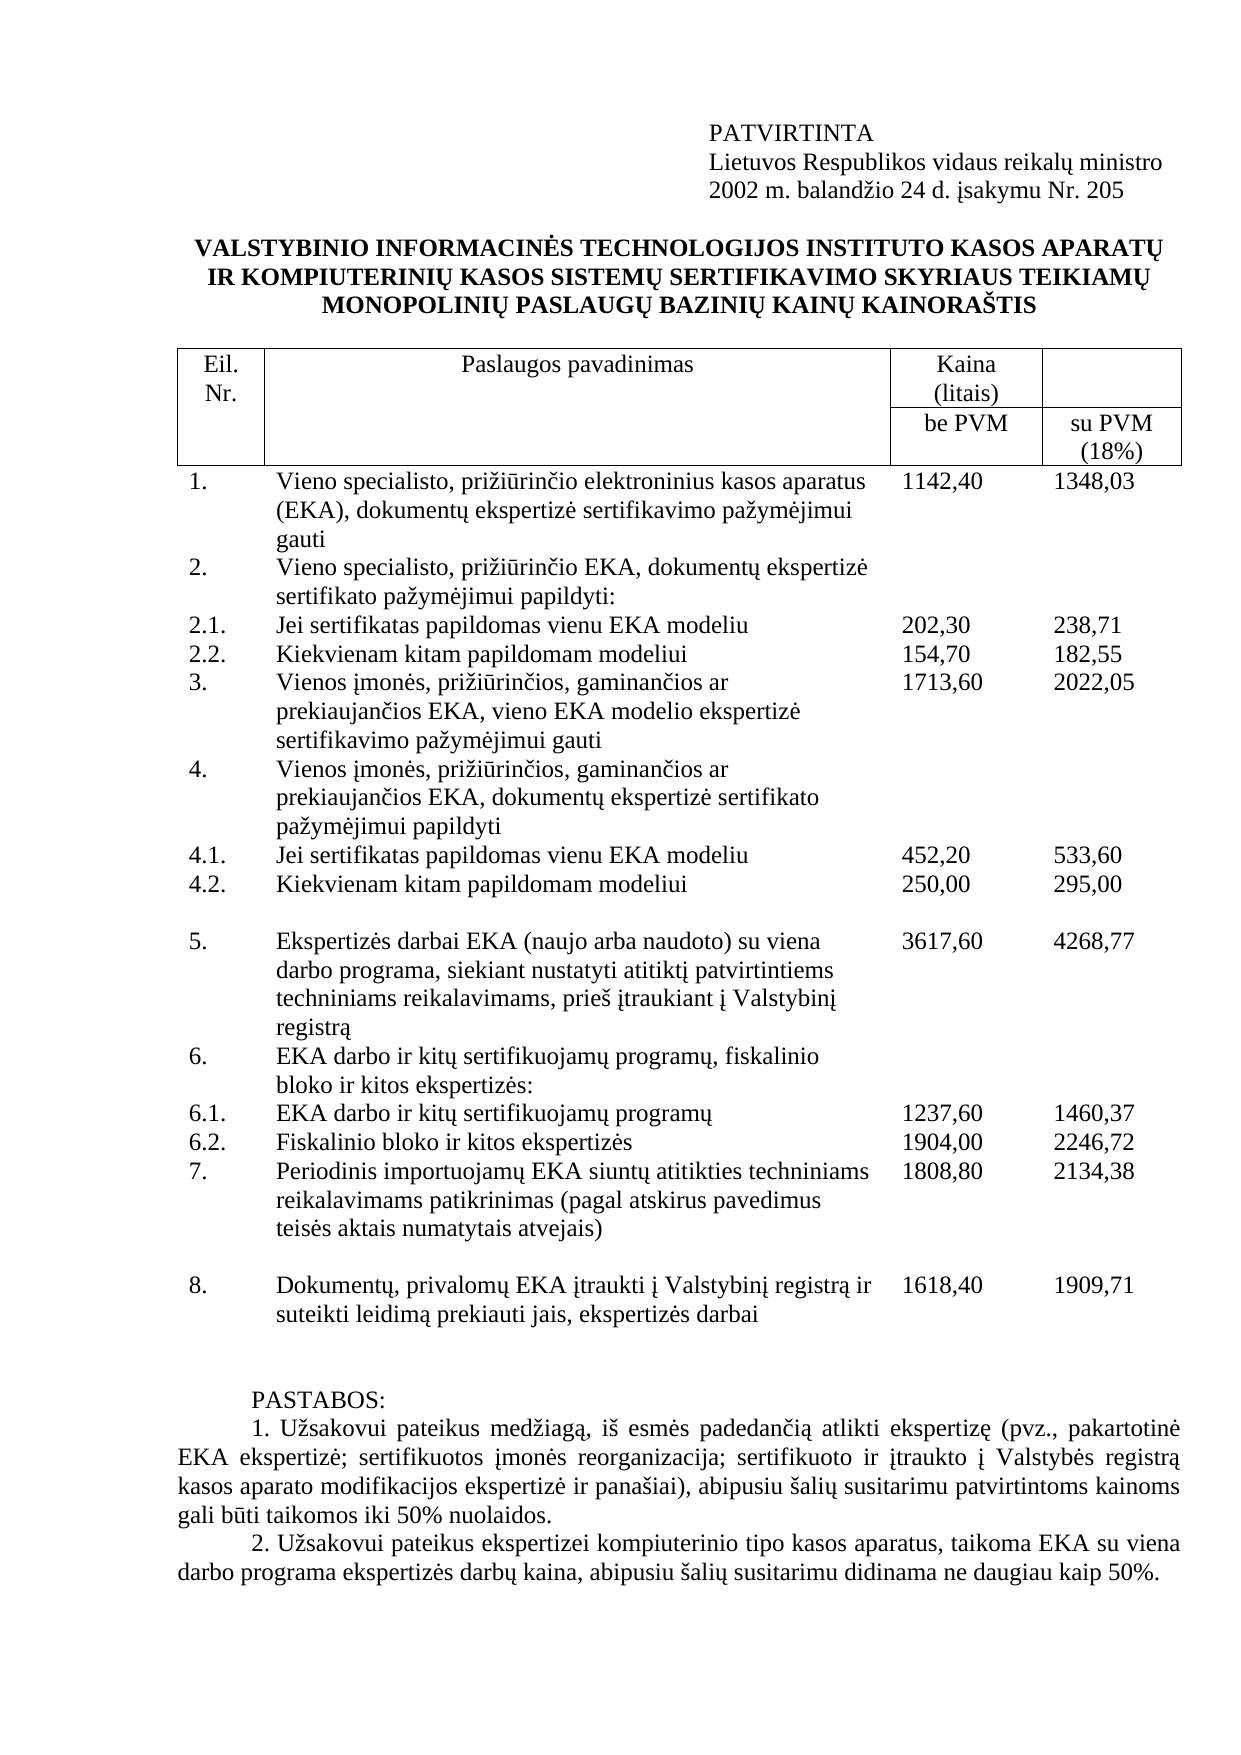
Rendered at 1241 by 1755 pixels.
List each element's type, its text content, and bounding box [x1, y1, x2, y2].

table_cell 6.2. [177, 1127, 264, 1156]
table_cell 4268,77 [1042, 926, 1181, 1041]
table_cell 1618,40 [890, 1271, 1042, 1356]
table_cell 2.2. [177, 639, 264, 667]
text PASTABOS: [177, 1385, 1181, 1413]
table_cell Vieno specialisto, prižiūrinčio elektroninius kasos aparatus (EKA), dokumentų ekspertizė sertifikavimo pažymėjimui gauti [265, 466, 890, 552]
table_cell Vienos įmonės, prižiūrinčios, gaminančios ar prekiaujančios EKA, dokumentų ekspertizė sertifikato pažymėjimui papildyti [265, 754, 890, 840]
table_cell 6. [177, 1041, 264, 1098]
table_cell Jei sertifikatas papildomas vienu EKA modeliu [265, 610, 890, 639]
table_cell [1042, 754, 1181, 840]
table_cell 2246,72 [1042, 1127, 1181, 1156]
table_cell 1237,60 [890, 1099, 1042, 1127]
table_header Paslaugos pavadinimas [265, 349, 890, 465]
table_cell 3617,60 [890, 926, 1042, 1041]
table_cell 3. [177, 668, 264, 754]
table_cell Vieno specialisto, prižiūrinčio EKA, dokumentų ekspertizė sertifikato pažymėjimui papildyti: [265, 553, 890, 610]
table_cell 8. [177, 1271, 264, 1356]
table_cell [1042, 553, 1181, 610]
table_cell EKA darbo ir kitų sertifikuojamų programų [265, 1099, 890, 1127]
table_cell 7. [177, 1156, 264, 1271]
table_cell [890, 754, 1042, 840]
table_cell 182,55 [1042, 639, 1181, 667]
text Lietuvos Respublikos vidaus reikalų ministro [709, 147, 1181, 176]
text 2002 m. balandžio 24 d. įsakymu Nr. 205 [709, 176, 1181, 204]
table_cell be PVM [891, 408, 1042, 465]
table_cell 1460,37 [1042, 1099, 1181, 1127]
table_cell 1904,00 [890, 1127, 1042, 1156]
table_cell 1. [177, 466, 264, 552]
table_cell 452,20 [890, 840, 1042, 869]
text 2. Užsakovui pateikus ekspertizei kompiuterinio tipo kasos aparatus, taikoma EKA su viena darbo programa ekspertizės darbų kaina, abipusiu šalių susitarimu didinama ne daugiau kaip 50%. [177, 1528, 1181, 1586]
table_cell 2.1. [177, 610, 264, 639]
table_cell Kiekvienam kitam papildomam modeliui [265, 869, 890, 926]
table_cell EKA darbo ir kitų sertifikuojamų programų, fiskalinio bloko ir kitos ekspertizės: [265, 1041, 890, 1098]
table_cell Kiekvienam kitam papildomam modeliui [265, 639, 890, 667]
table_cell 5. [177, 926, 264, 1041]
table_cell 533,60 [1042, 840, 1181, 869]
text 1. Užsakovui pateikus medžiagą, iš esmės padedančią atlikti ekspertizę (pvz., pakartotinė EKA ekspertizė; sertifikuotos įmonės reorganizacija; sertifikuoto ir įtraukto į Valstybės registrą kasos aparato modifikacijos ekspertizė ir panašiai), abipusiu šalių susitarimu patvirtintoms kainoms gali būti taikomos iki 50% nuolaidos. [177, 1413, 1181, 1528]
table_cell [890, 1041, 1042, 1098]
table_cell 1909,71 [1042, 1271, 1181, 1356]
table_cell Ekspertizės darbai EKA (naujo arba naudoto) su viena darbo programa, siekiant nustatyti atitiktį patvirtintiems techniniams reikalavimams, prieš įtraukiant į Valstybinį registrą [265, 926, 890, 1041]
table_cell 2022,05 [1042, 668, 1181, 754]
table_cell 154,70 [890, 639, 1042, 667]
table_cell 250,00 [890, 869, 1042, 926]
table_header Kaina (litais) [891, 349, 1042, 407]
table_cell Dokumentų, privalomų EKA įtraukti į Valstybinį registrą ir suteikti leidimą prekiauti jais, ekspertizės darbai [265, 1271, 890, 1356]
text PATVIRTINTA [709, 118, 1181, 147]
table_cell 4. [177, 754, 264, 840]
table_cell 4.2. [177, 869, 264, 926]
table_cell [1042, 1041, 1181, 1098]
table_cell 1713,60 [890, 668, 1042, 754]
table_cell 1348,03 [1042, 466, 1181, 552]
table_cell Periodinis importuojamų EKA siuntų atitikties techniniams reikalavimams patikrinimas (pagal atskirus pavedimus teisės aktais numatytais atvejais) [265, 1156, 890, 1271]
table_cell 295,00 [1042, 869, 1181, 926]
table_cell 2134,38 [1042, 1156, 1181, 1271]
table_cell 6.1. [177, 1099, 264, 1127]
table_cell Vienos įmonės, prižiūrinčios, gaminančios ar prekiaujančios EKA, vieno EKA modelio ekspertizė sertifikavimo pažymėjimui gauti [265, 668, 890, 754]
table_cell 4.1. [177, 840, 264, 869]
table_cell Jei sertifikatas papildomas vienu EKA modeliu [265, 840, 890, 869]
table_cell 2. [177, 553, 264, 610]
table_header [1043, 349, 1181, 407]
table_cell 238,71 [1042, 610, 1181, 639]
table_cell [890, 553, 1042, 610]
table_cell 202,30 [890, 610, 1042, 639]
table_header Eil. Nr. [178, 349, 264, 465]
text Valstybinio informacinės technologijos instituto Kasos aparatų ir kompiuterinių kasos sistemų sertifikavimo skyriaus teikiamų monopolinių paslaugų bazinių kainų kainoraštis [177, 233, 1181, 319]
table_cell 1142,40 [890, 466, 1042, 552]
table_cell 1808,80 [890, 1156, 1042, 1271]
table_cell su PVM (18%) [1043, 408, 1181, 465]
table_cell Fiskalinio bloko ir kitos ekspertizės [265, 1127, 890, 1156]
